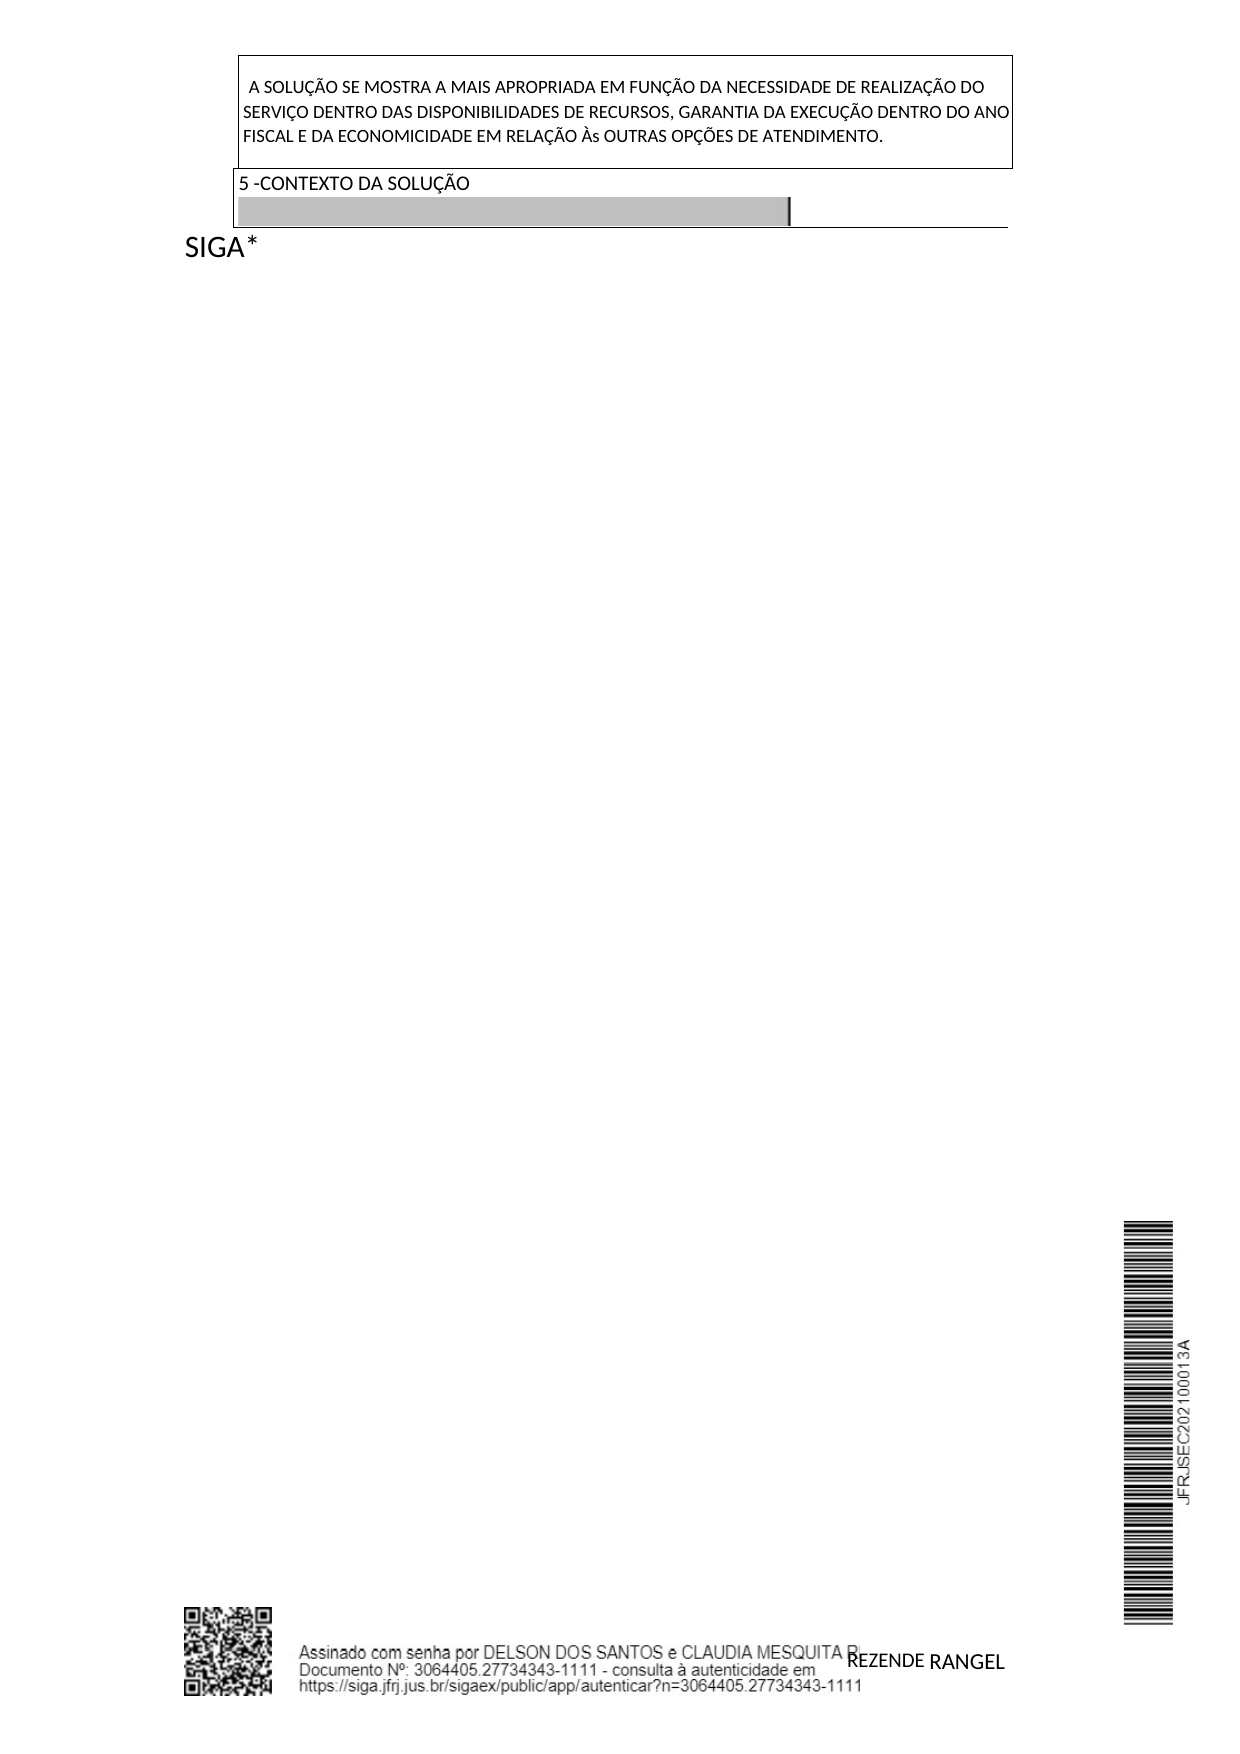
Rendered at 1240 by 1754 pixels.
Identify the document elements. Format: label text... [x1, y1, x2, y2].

table_cell [229, 55, 233, 168]
table_cell [224, 168, 229, 227]
table_cell [224, 55, 229, 168]
table_cell [233, 55, 238, 168]
table_cell [229, 168, 233, 227]
table_cell [1008, 169, 1013, 227]
subtitle SIGA* [184, 227, 1193, 266]
table_cell 5 -CONTEXTO DA SOLUÇÃO [234, 169, 1008, 227]
table_cell A SOLUÇÃO SE MOSTRA A MAIS APROPRIADA EM FUNÇÃO DA NECESSIDADE DE REALIZAÇÃO DO SERVIÇO DENTRO DAS DISPONIBILIDADES DE RECURSOS, GARANTIA DA EXECUÇÃO DENTRO DO ANO FISCAL E DA ECONOMICIDADE EM RELAÇÃO Às OUTRAS OPÇÕES DE ATENDIMENTO. [239, 56, 1012, 168]
